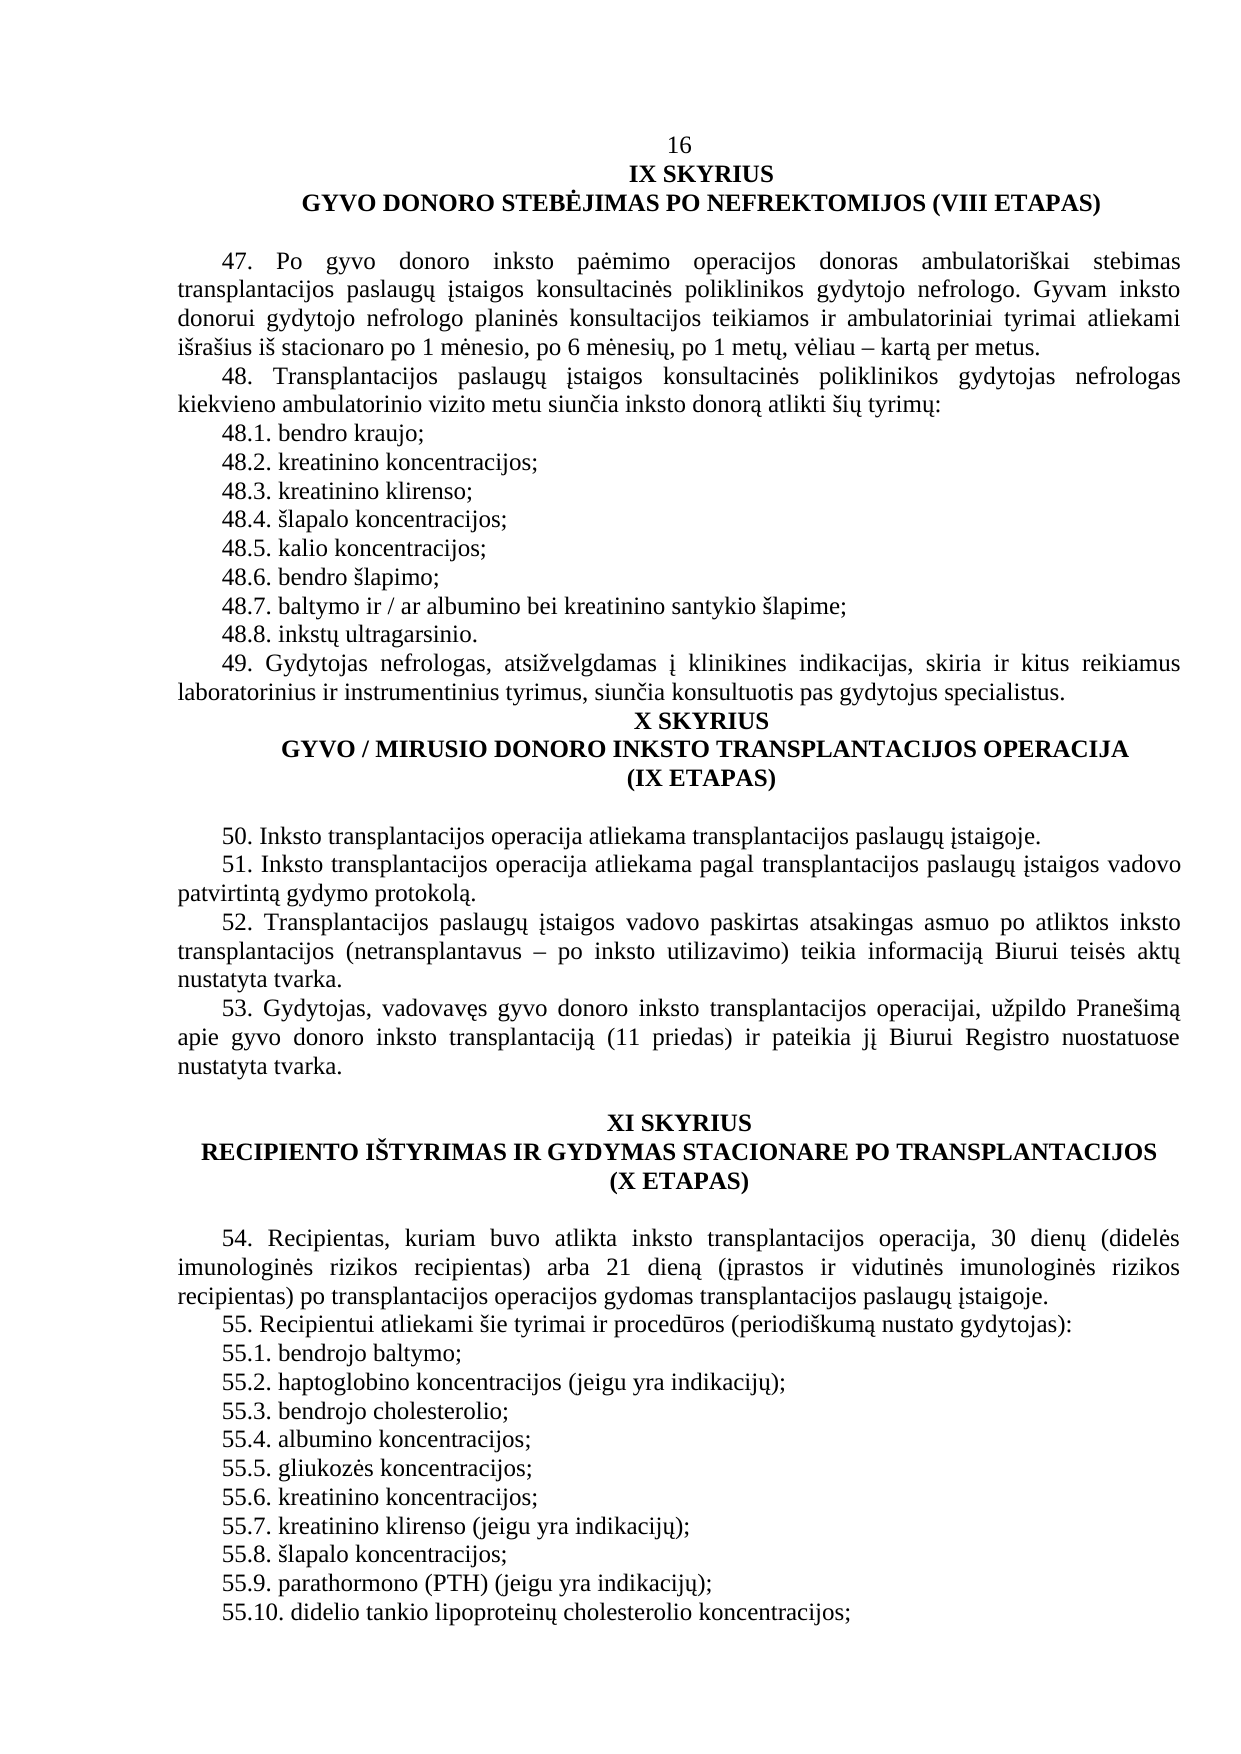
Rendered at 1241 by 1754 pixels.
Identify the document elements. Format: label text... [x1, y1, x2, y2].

text 55. Recipientui atliekami šie tyrimai ir procedūros (periodiškumą nustato gydytojas): [177, 1309, 1181, 1338]
text (ix ETAPAS) [177, 763, 1181, 792]
text 48.2. kreatinino koncentracijos; [177, 447, 1181, 476]
text 48.1. bendro kraujo; [177, 418, 1181, 447]
text 48. Transplantacijos paslaugų įstaigos konsultacinės poliklinikos gydytojas nefrologas kiekvieno ambulatorinio vizito metu siunčia inksto donorą atlikti šių tyrimų: [177, 361, 1181, 418]
text 53. Gydytojas, vadovavęs gyvo donoro inksto transplantacijos operacijai, užpildo Pranešimą apie gyvo donoro inksto transplantaciją (11 priedas) ir pateikia jį Biurui Registro nuostatuose nustatyta tvarka. [177, 993, 1181, 1079]
text 55.9. parathormono (PTH) (jeigu yra indikacijų); [177, 1568, 1181, 1597]
text 48.6. bendro šlapimo; [177, 562, 1181, 591]
text 48.7. baltymo ir / ar albumino bei kreatinino santykio šlapime; [177, 591, 1181, 619]
text 48.8. inkstų ultragarsinio. [177, 619, 1181, 648]
text 55.4. albumino koncentracijos; [177, 1424, 1181, 1453]
text 55.10. didelio tankio lipoproteinų cholesterolio koncentracijos; [177, 1597, 1181, 1626]
text 52. Transplantacijos paslaugų įstaigos vadovo paskirtas atsakingas asmuo po atliktos inksto transplantacijos (netransplantavus – po inksto utilizavimo) teikia informaciją Biurui teisės aktų nustatyta tvarka. [177, 907, 1181, 993]
text IX SKYRIUS [177, 159, 1181, 188]
text 55.2. haptoglobino koncentracijos (jeigu yra indikacijų); [177, 1367, 1181, 1396]
text 55.3. bendrojo cholesterolio; [177, 1396, 1181, 1424]
text XI SKYRIUS [177, 1108, 1181, 1137]
text X SKYRIUS [177, 706, 1181, 734]
text 50. Inksto transplantacijos operacija atliekama transplantacijos paslaugų įstaigoje. [177, 821, 1181, 849]
text Gyvo / mirusio donoro inksto transplantacijos operacija [177, 734, 1181, 763]
text 51. Inksto transplantacijos operacija atliekama pagal transplantacijos paslaugų įstaigos vadovo patvirtintą gydymo protokolą. [177, 849, 1181, 907]
text 48.3. kreatinino klirenso; [177, 476, 1181, 504]
text 49. Gydytojas nefrologas, atsižvelgdamas į klinikines indikacijas, skiria ir kitus reikiamus laboratorinius ir instrumentinius tyrimus, siunčia konsultuotis pas gydytojus specialistus. [177, 648, 1181, 706]
text 55.8. šlapalo koncentracijos; [177, 1539, 1181, 1568]
text 48.4. šlapalo koncentracijos; [177, 504, 1181, 533]
text 47. Po gyvo donoro inksto paėmimo operacijos donoras ambulatoriškai stebimas transplantacijos paslaugų įstaigos konsultacinės poliklinikos gydytojo nefrologo. Gyvam inksto donorui gydytojo nefrologo planinės konsultacijos teikiamos ir ambulatoriniai tyrimai atliekami išrašius iš stacionaro po 1 mėnesio, po 6 mėnesių, po 1 metų, vėliau – kartą per metus. [177, 246, 1181, 361]
text 55.5. gliukozės koncentracijos; [177, 1453, 1181, 1482]
text Gyvo donoro stebėjimas po nefrektomijos (viii ETAPAS) [177, 188, 1181, 217]
text 48.5. kalio koncentracijos; [177, 533, 1181, 562]
text 55.1. bendrojo baltymo; [177, 1338, 1181, 1367]
text 55.7. kreatinino klirenso (jeigu yra indikacijų); [177, 1511, 1181, 1539]
text recipiento IŠtyrimaS ir gydymas stacionare po transplantacijos (x ETAPAS) [177, 1137, 1181, 1194]
text 55.6. kreatinino koncentracijos; [177, 1482, 1181, 1511]
text 54. Recipientas, kuriam buvo atlikta inksto transplantacijos operacija, 30 dienų (didelės imunologinės rizikos recipientas) arba 21 dieną (įprastos ir vidutinės imunologinės rizikos recipientas) po transplantacijos operacijos gydomas transplantacijos paslaugų įstaigoje. [177, 1223, 1181, 1309]
